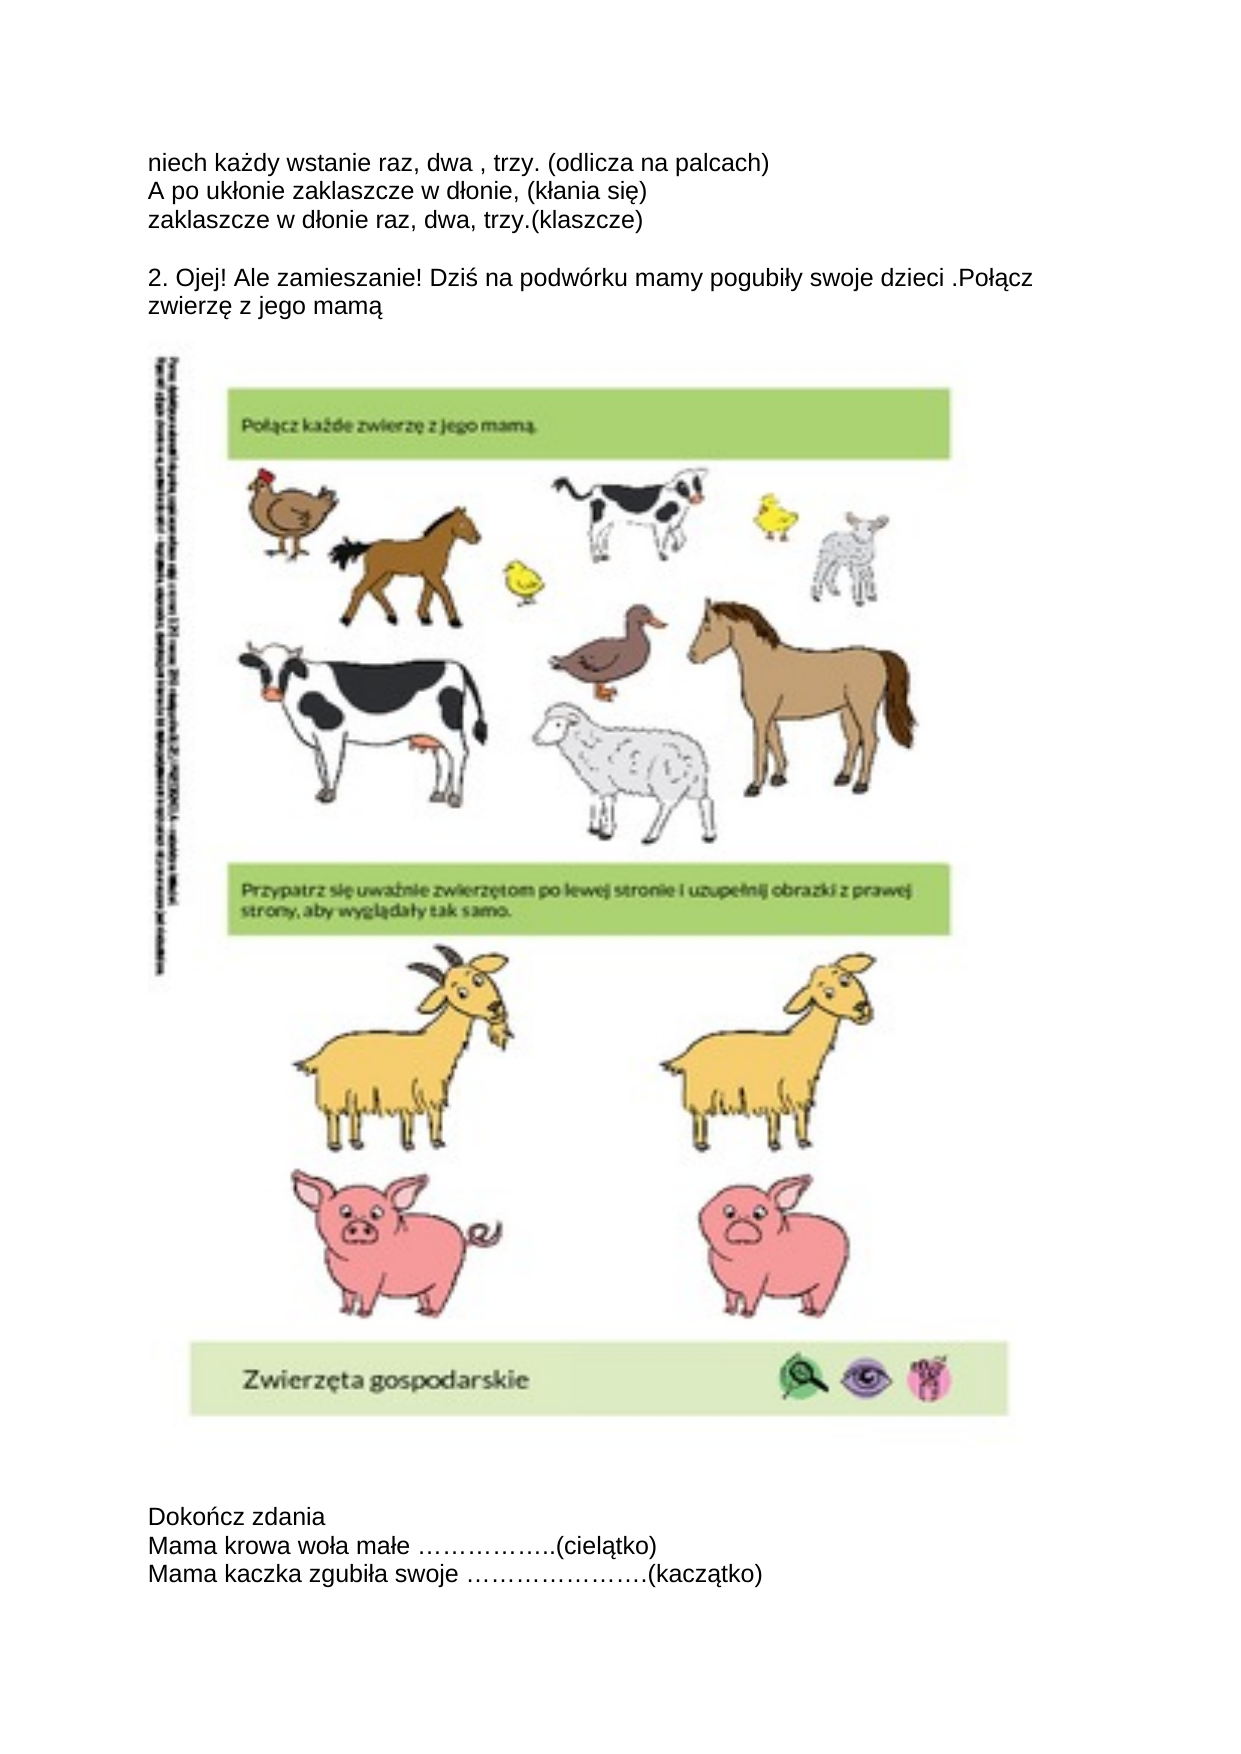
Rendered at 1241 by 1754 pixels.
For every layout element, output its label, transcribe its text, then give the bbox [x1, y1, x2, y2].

text Dokończ zdania [148, 1502, 1093, 1531]
picture [147, 320, 1053, 1474]
text Mama kaczka zgubiła swoje ………………….(kaczątko) [148, 1559, 1093, 1588]
text A po ukłonie zaklaszcze w dłonie, (kłania się) [148, 176, 1093, 205]
text zaklaszcze w dłonie raz, dwa, trzy.(klaszcze) [148, 205, 1093, 234]
text niech każdy wstanie raz, dwa , trzy. (odlicza na palcach) [148, 148, 1093, 176]
text Mama krowa woła małe ……………..(cielątko) [148, 1531, 1093, 1559]
text 2. Ojej! Ale zamieszanie! Dziś na podwórku mamy pogubiły swoje dzieci .Połącz zwierzę z jego mamą [148, 263, 1093, 320]
